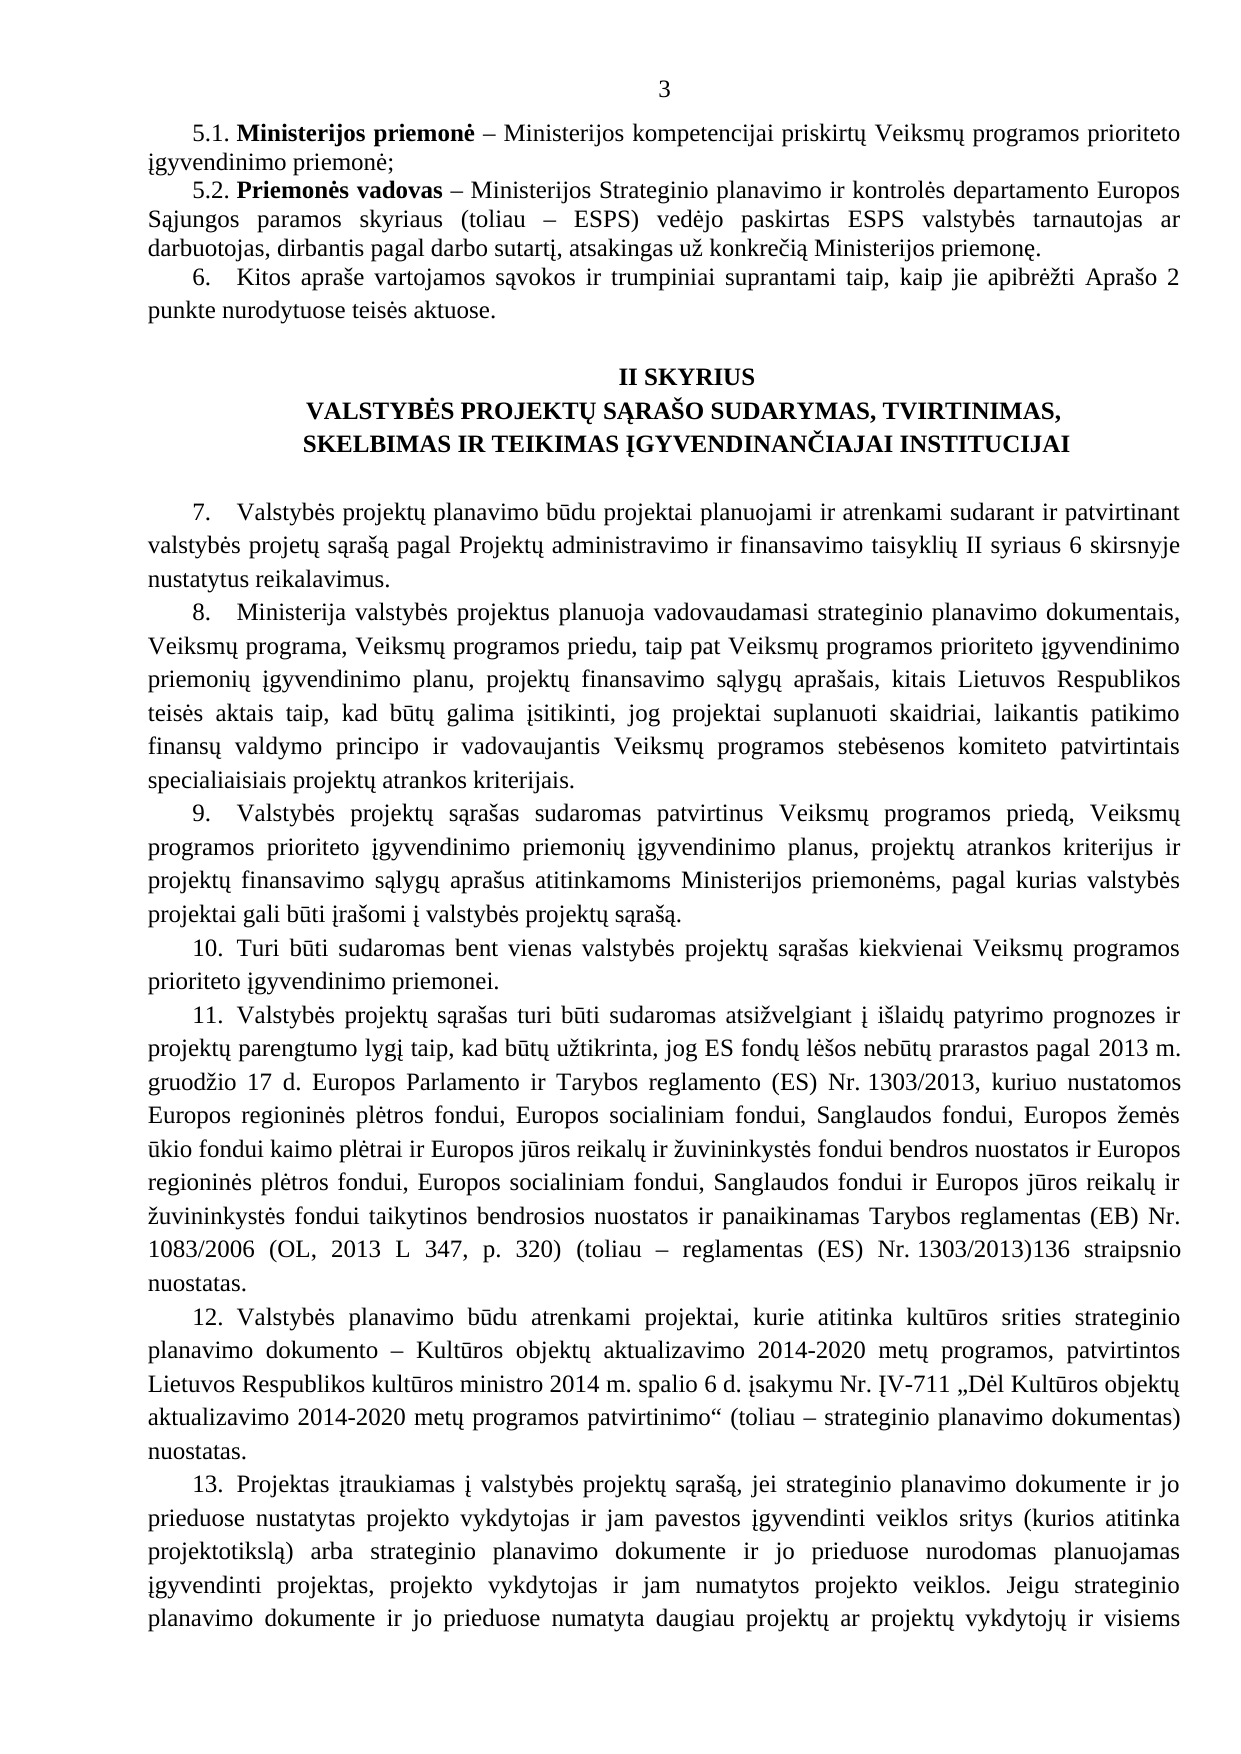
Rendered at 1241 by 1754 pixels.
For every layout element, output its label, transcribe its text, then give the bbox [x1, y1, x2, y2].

text SKELBIMAS IR TEIKIMAS ĮGYVENDINANČIAJAI INSTITUCIJAI [148, 429, 1181, 458]
text 11. Valstybės projektų sąrašas turi būti sudaromas atsižvelgiant į išlaidų patyrimo prognozes ir projektų parengtumo lygį taip, kad būtų užtikrinta, jog ES fondų lėšos nebūtų prarastos pagal 2013 m. gruodžio 17 d. Europos Parlamento ir Tarybos reglamento (ES) Nr. 1303/2013, kuriuo nustatomos Europos regioninės plėtros fondui, Europos socialiniam fondui, Sanglaudos fondui, Europos žemės ūkio fondui kaimo plėtrai ir Europos jūros reikalų ir žuvininkystės fondui bendros nuostatos ir Europos regioninės plėtros fondui, Europos socialiniam fondui, Sanglaudos fondui ir Europos jūros reikalų ir žuvininkystės fondui taikytinos bendrosios nuostatos ir panaikinamas Tarybos reglamentas (EB) Nr. 1083/2006 (OL, 2013 L 347, p. 320) (toliau – reglamentas (ES) Nr. 1303/2013)136 straipsnio nuostatas. [148, 1000, 1181, 1297]
text VALSTYBĖS PROJEKTŲ SĄRAŠO SUDARYMAS, TVIRTINIMAS, [148, 396, 1181, 425]
text 8. Ministerija valstybės projektus planuoja vadovaudamasi strateginio planavimo dokumentais, Veiksmų programa, Veiksmų programos priedu, taip pat Veiksmų programos prioriteto įgyvendinimo priemonių įgyvendinimo planu, projektų finansavimo sąlygų aprašais, kitais Lietuvos Respublikos teisės aktais taip, kad būtų galima įsitikinti, jog projektai suplanuoti skaidriai, laikantis patikimo finansų valdymo principo ir vadovaujantis Veiksmų programos stebėsenos komiteto patvirtintais specialiaisiais projektų atrankos kriterijais. [148, 597, 1181, 794]
text 10. Turi būti sudaromas bent vienas valstybės projektų sąrašas kiekvienai Veiksmų programos prioriteto įgyvendinimo priemonei. [148, 933, 1181, 995]
text 5.1. Ministerijos priemonė – Ministerijos kompetencijai priskirtų Veiksmų programos prioriteto įgyvendinimo priemonė; [148, 118, 1181, 176]
text II SKYRIUS [148, 362, 1181, 391]
text 5.2. Priemonės vadovas – Ministerijos Strateginio planavimo ir kontrolės departamento Europos Sąjungos paramos skyriaus (toliau – ESPS) vedėjo paskirtas ESPS valstybės tarnautojas ar darbuotojas, dirbantis pagal darbo sutartį, atsakingas už konkrečią Ministerijos priemonę. [148, 176, 1181, 262]
text 9. Valstybės projektų sąrašas sudaromas patvirtinus Veiksmų programos priedą, Veiksmų programos prioriteto įgyvendinimo priemonių įgyvendinimo planus, projektų atrankos kriterijus ir projektų finansavimo sąlygų aprašus atitinkamoms Ministerijos priemonėms, pagal kurias valstybės projektai gali būti įrašomi į valstybės projektų sąrašą. [148, 798, 1181, 928]
text 6. Kitos apraše vartojamos sąvokos ir trumpiniai suprantami taip, kaip jie apibrėžti Aprašo 2 punkte nurodytuose teisės aktuose. [148, 262, 1181, 324]
text 13. Projektas įtraukiamas į valstybės projektų sąrašą, jei strateginio planavimo dokumente ir jo prieduose nustatytas projekto vykdytojas ir jam pavestos įgyvendinti veiklos sritys (kurios atitinka projektotikslą) arba strateginio planavimo dokumente ir jo prieduose nurodomas planuojamas įgyvendinti projektas, projekto vykdytojas ir jam numatytos projekto veiklos. Jeigu strateginio planavimo dokumente ir jo prieduose numatyta daugiau projektų ar projektų vykdytojų ir visiems [148, 1469, 1181, 1632]
text 7. Valstybės projektų planavimo būdu projektai planuojami ir atrenkami sudarant ir patvirtinant valstybės projetų sąrašą pagal Projektų administravimo ir finansavimo taisyklių II syriaus 6 skirsnyje nustatytus reikalavimus. [148, 497, 1181, 592]
text 12. Valstybės planavimo būdu atrenkami projektai, kurie atitinka kultūros srities strateginio planavimo dokumento – Kultūros objektų aktualizavimo 2014-2020 metų programos, patvirtintos Lietuvos Respublikos kultūros ministro 2014 m. spalio 6 d. įsakymu Nr. ĮV-711 „Dėl Kultūros objektų aktualizavimo 2014-2020 metų programos patvirtinimo“ (toliau – strateginio planavimo dokumentas) nuostatas. [148, 1302, 1181, 1464]
